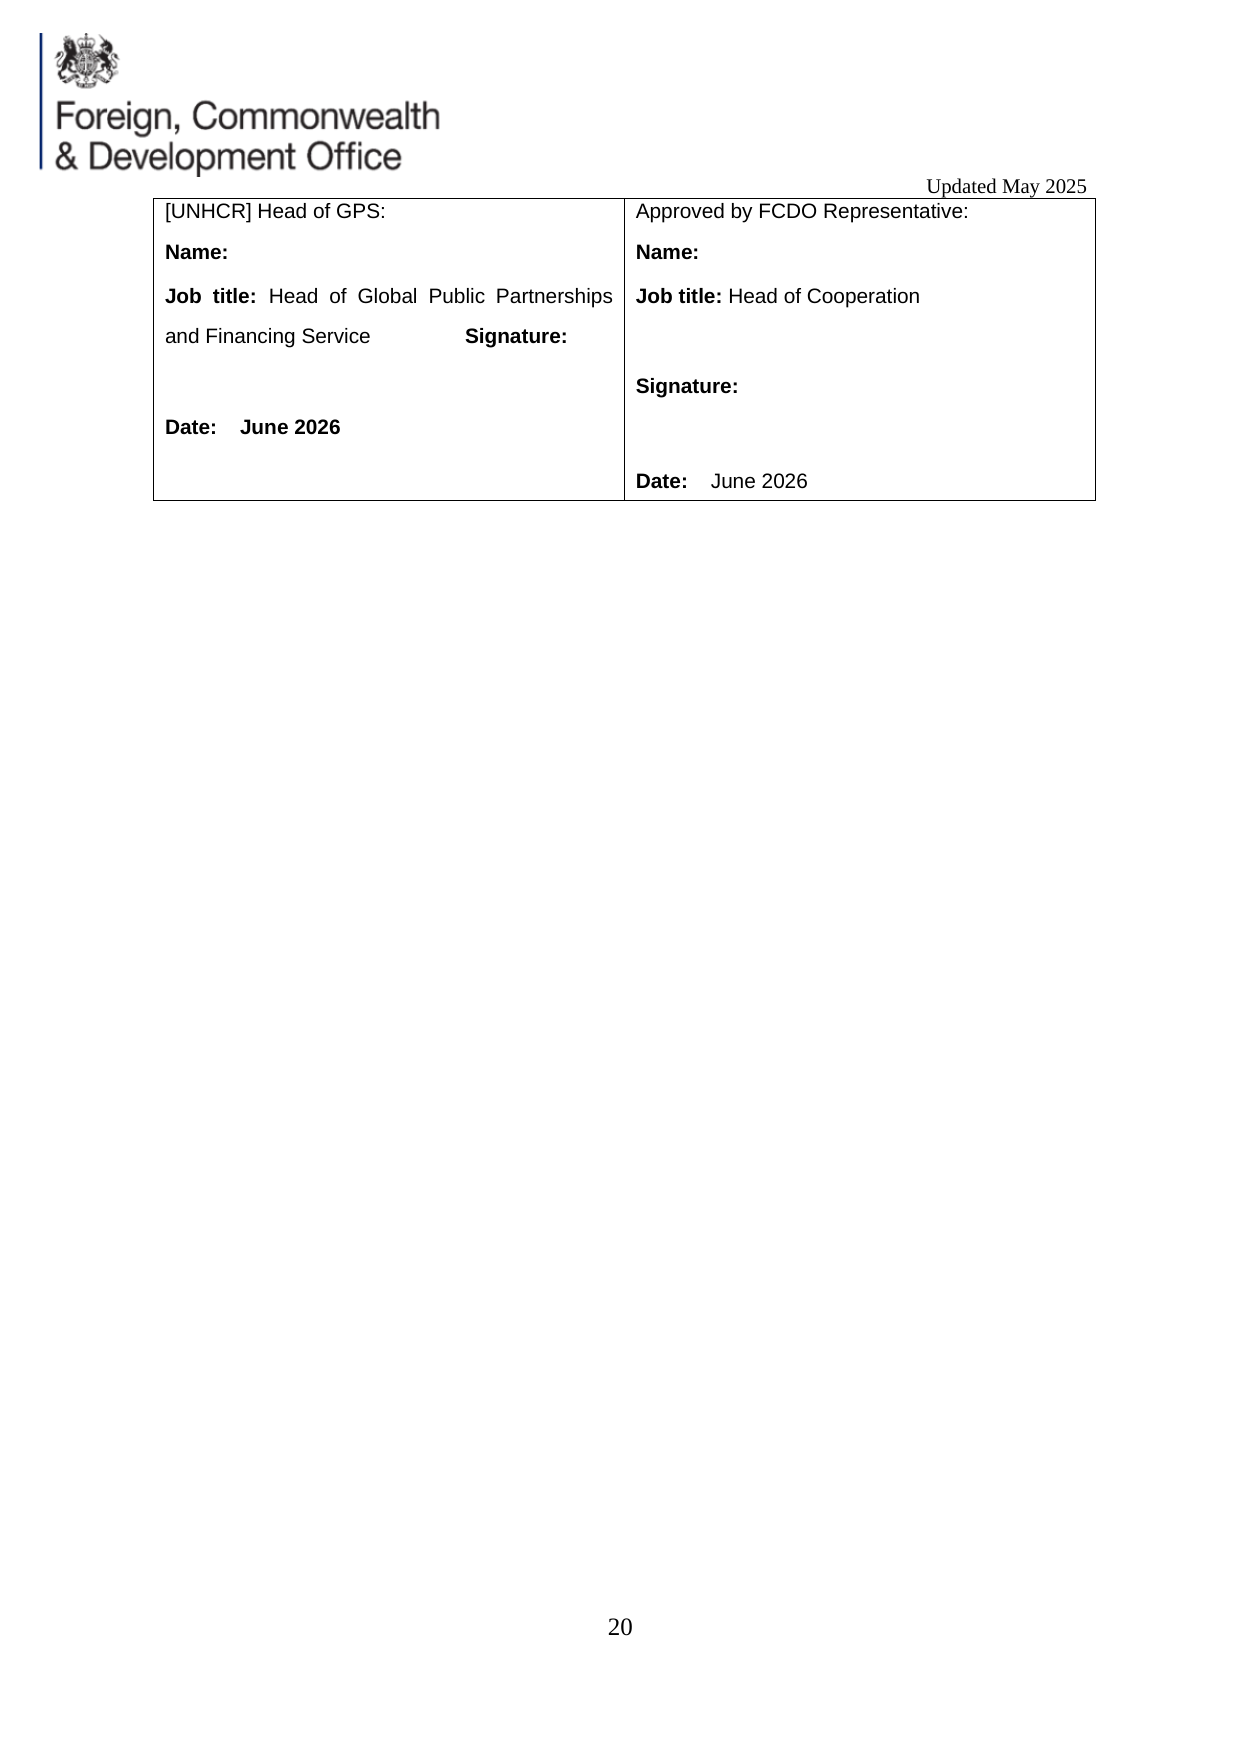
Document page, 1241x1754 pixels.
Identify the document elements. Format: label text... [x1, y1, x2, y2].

table_cell [UNHCR] Head of GPS: Name: Job title: Head of Global Public Partnerships and Financing Service Signature: Date: June 2026 [154, 199, 624, 499]
picture [39, 33, 442, 177]
table_cell Approved by FCDO Representative: Name: Job title: Head of Cooperation Signature: Date: June 2026 [625, 199, 1095, 499]
